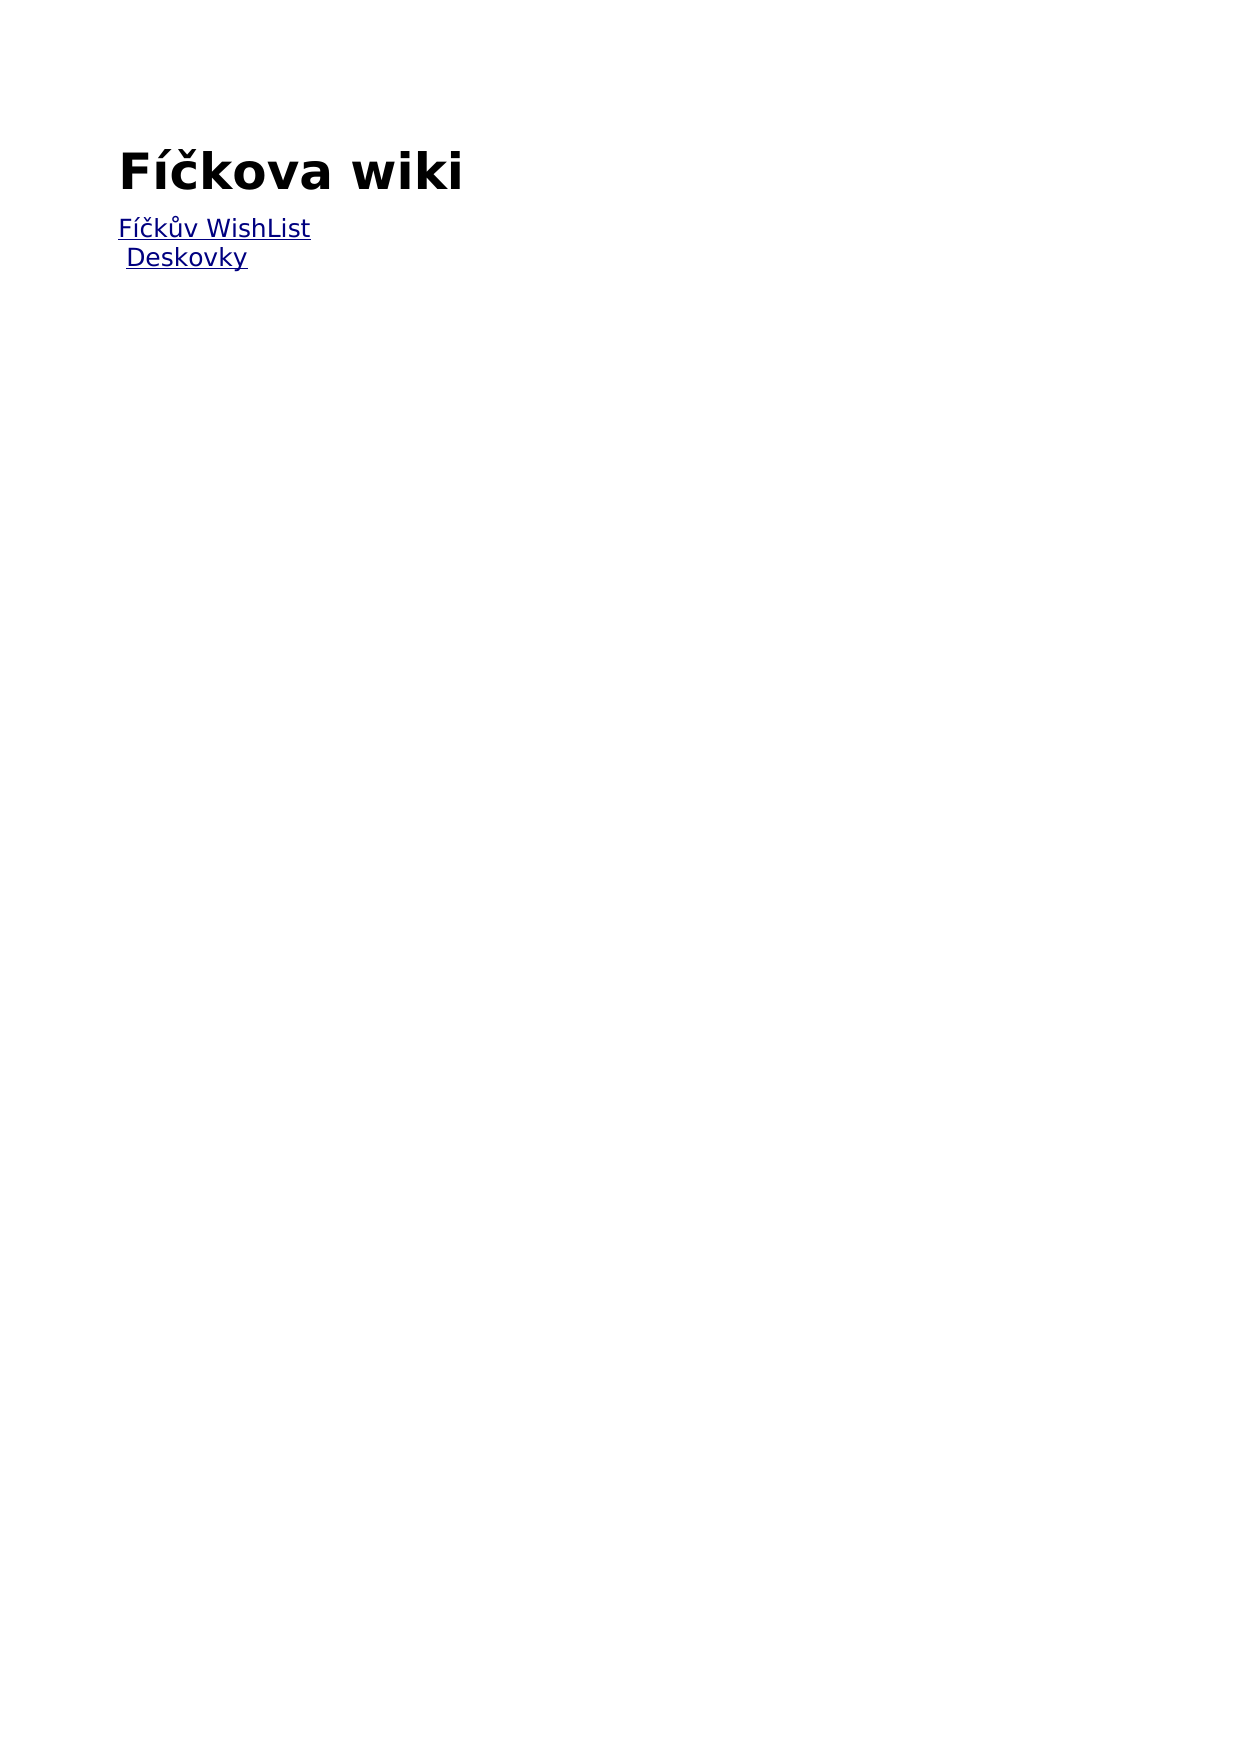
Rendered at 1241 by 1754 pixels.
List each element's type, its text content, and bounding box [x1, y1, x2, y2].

text Fíčkův WishList Deskovky [118, 214, 1122, 272]
subtitle Fíčkova wiki [118, 143, 1122, 201]
